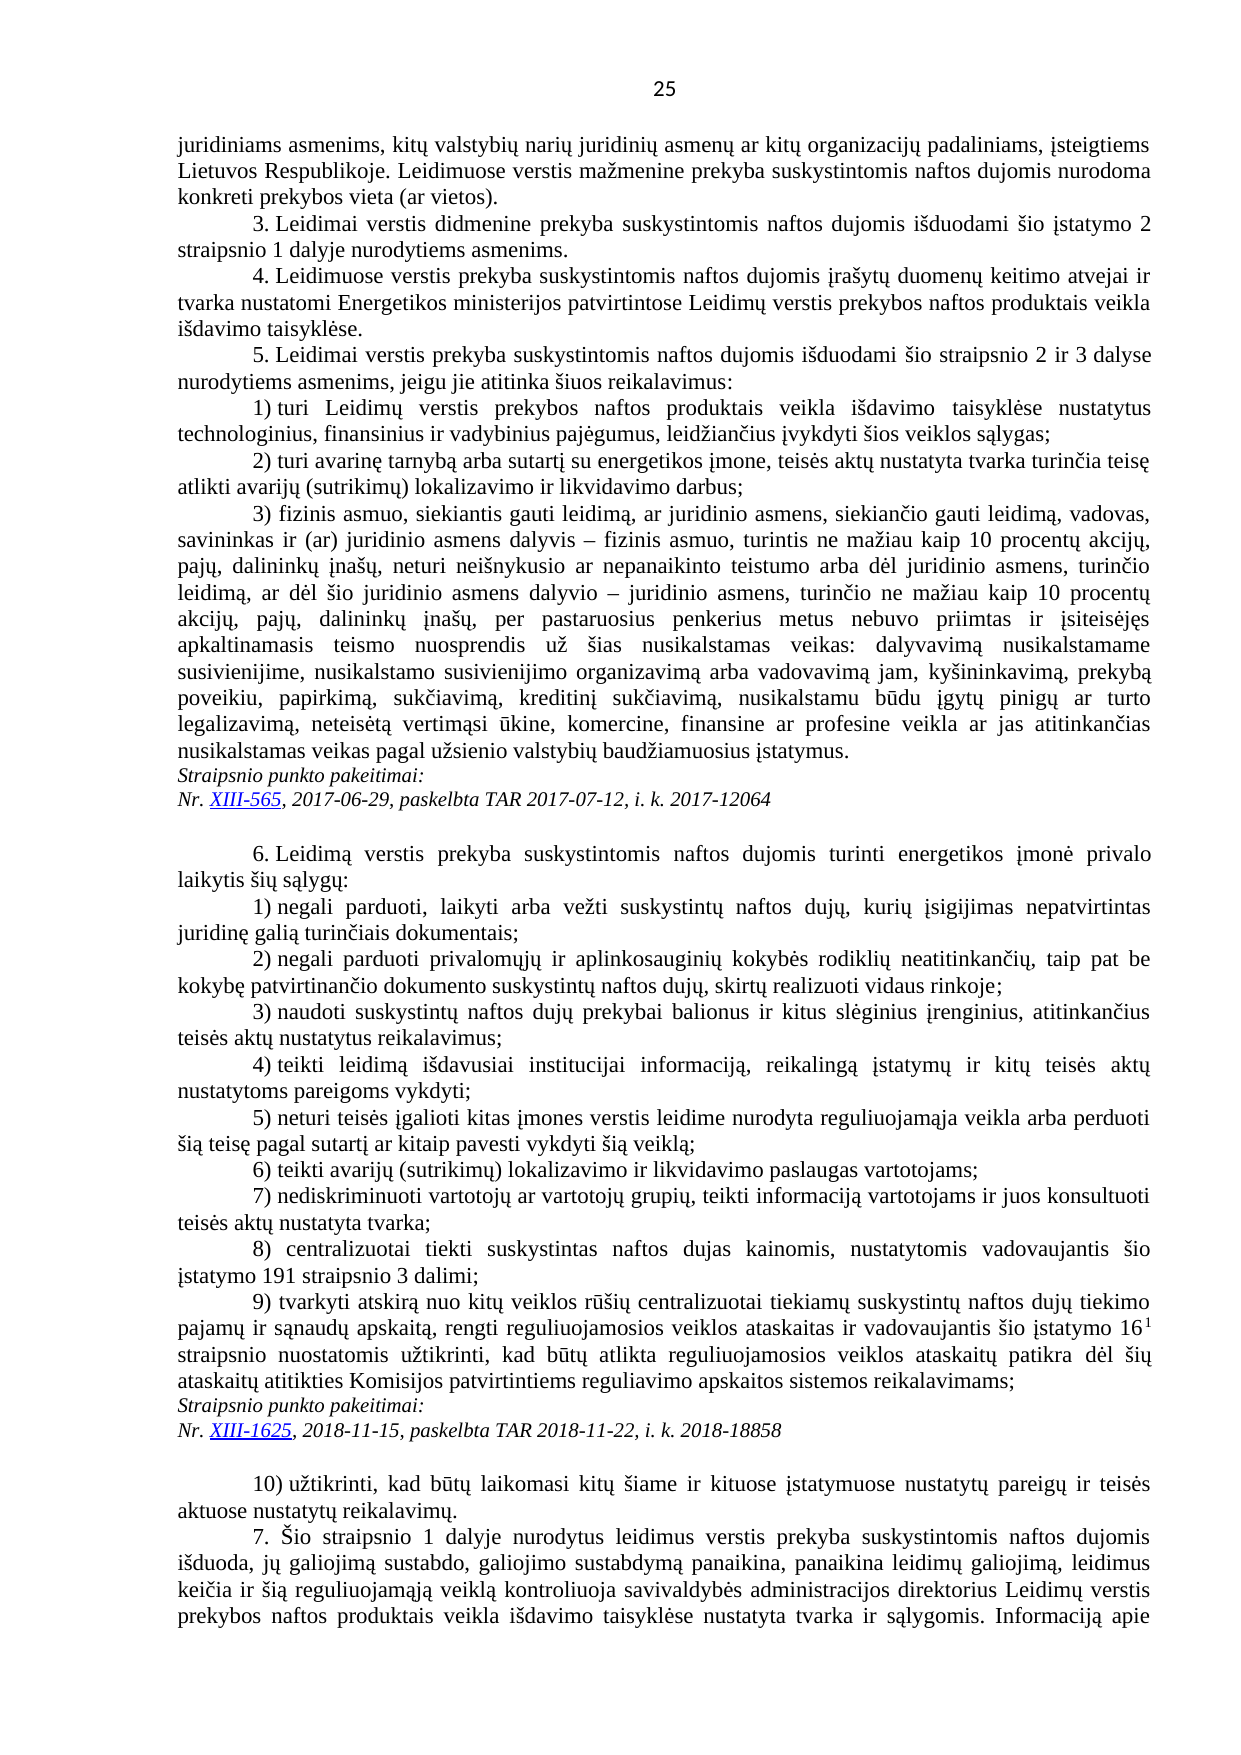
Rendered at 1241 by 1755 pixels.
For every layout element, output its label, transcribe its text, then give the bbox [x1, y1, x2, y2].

text 2) turi avarinę tarnybą arba sutartį su energetikos įmone, teisės aktų nustatyta tvarka turinčia teisę atlikti avarijų (sutrikimų) lokalizavimo ir likvidavimo darbus; [177, 447, 1152, 499]
text 6) teikti avarijų (sutrikimų) lokalizavimo ir likvidavimo paslaugas vartotojams; [177, 1156, 1152, 1183]
text Straipsnio punkto pakeitimai: [177, 1393, 1152, 1417]
text Nr. XIII-565, 2017-06-29, paskelbta TAR 2017-07-12, i. k. 2017-12064 [177, 787, 1152, 811]
text Nr. XIII-1625, 2018-11-15, paskelbta TAR 2018-11-22, i. k. 2018-18858 [177, 1417, 1152, 1442]
text 7) nediskriminuoti vartotojų ar vartotojų grupių, teikti informaciją vartotojams ir juos konsultuoti teisės aktų nustatyta tvarka; [177, 1183, 1152, 1235]
text 6. Leidimą verstis prekyba suskystintomis naftos dujomis turinti energetikos įmonė privalo laikytis šių sąlygų: [177, 840, 1152, 893]
text 4. Leidimuose verstis prekyba suskystintomis naftos dujomis įrašytų duomenų keitimo atvejai ir tvarka nustatomi Energetikos ministerijos patvirtintose Leidimų verstis prekybos naftos produktais veikla išdavimo taisyklėse. [177, 262, 1152, 341]
text Straipsnio punkto pakeitimai: [177, 763, 1152, 787]
text 9) tvarkyti atskirą nuo kitų veiklos rūšių centralizuotai tiekiamų suskystintų naftos dujų tiekimo pajamų ir sąnaudų apskaitą, rengti reguliuojamosios veiklos ataskaitas ir vadovaujantis šio įstatymo 161 straipsnio nuostatomis užtikrinti, kad būtų atlikta reguliuojamosios veiklos ataskaitų patikra dėl šių ataskaitų atitikties Komisijos patvirtintiems reguliavimo apskaitos sistemos reikalavimams; [177, 1288, 1152, 1393]
text 5. Leidimai verstis prekyba suskystintomis naftos dujomis išduodami šio straipsnio 2 ir 3 dalyse nurodytiems asmenims, jeigu jie atitinka šiuos reikalavimus: [177, 341, 1152, 394]
text 3. Leidimai verstis didmenine prekyba suskystintomis naftos dujomis išduodami šio įstatymo 2 straipsnio 1 dalyje nurodytiems asmenims. [177, 210, 1152, 262]
text 1) negali parduoti, laikyti arba vežti suskystintų naftos dujų, kurių įsigijimas nepatvirtintas juridinę galią turinčiais dokumentais; [177, 893, 1152, 945]
text 10) užtikrinti, kad būtų laikomasi kitų šiame ir kituose įstatymuose nustatytų pareigų ir teisės aktuose nustatytų reikalavimų. [177, 1470, 1152, 1523]
text 8) centralizuotai tiekti suskystintas naftos dujas kainomis, nustatytomis vadovaujantis šio įstatymo 191 straipsnio 3 dalimi; [177, 1235, 1152, 1288]
text juridiniams asmenims, kitų valstybių narių juridinių asmenų ar kitų organizacijų padaliniams, įsteigtiems Lietuvos Respublikoje. Leidimuose verstis mažmenine prekyba suskystintomis naftos dujomis nurodoma konkreti prekybos vieta (ar vietos). [177, 131, 1152, 210]
text 7. Šio straipsnio 1 dalyje nurodytus leidimus verstis prekyba suskystintomis naftos dujomis išduoda, jų galiojimą sustabdo, galiojimo sustabdymą panaikina, panaikina leidimų galiojimą, leidimus keičia ir šią reguliuojamąją veiklą kontroliuoja savivaldybės administracijos direktorius Leidimų verstis prekybos naftos produktais veikla išdavimo taisyklėse nustatyta tvarka ir sąlygomis. Informaciją apie [177, 1523, 1152, 1628]
text 1) turi Leidimų verstis prekybos naftos produktais veikla išdavimo taisyklėse nustatytus technologinius, finansinius ir vadybinius pajėgumus, leidžiančius įvykdyti šios veiklos sąlygas; [177, 394, 1152, 447]
text 5) neturi teisės įgalioti kitas įmones verstis leidime nurodyta reguliuojamąja veikla arba perduoti šią teisę pagal sutartį ar kitaip pavesti vykdyti šią veiklą; [177, 1103, 1152, 1156]
text 3) naudoti suskystintų naftos dujų prekybai balionus ir kitus slėginius įrenginius, atitinkančius teisės aktų nustatytus reikalavimus; [177, 998, 1152, 1051]
text 4) teikti leidimą išdavusiai institucijai informaciją, reikalingą įstatymų ir kitų teisės aktų nustatytoms pareigoms vykdyti; [177, 1051, 1152, 1103]
text 2) negali parduoti privalomųjų ir aplinkosauginių kokybės rodiklių neatitinkančių, taip pat be kokybę patvirtinančio dokumento suskystintų naftos dujų, skirtų realizuoti vidaus rinkoje; [177, 945, 1152, 998]
text 3) fizinis asmuo, siekiantis gauti leidimą, ar juridinio asmens, siekiančio gauti leidimą, vadovas, savininkas ir (ar) juridinio asmens dalyvis – fizinis asmuo, turintis ne mažiau kaip 10 procentų akcijų, pajų, dalininkų įnašų, neturi neišnykusio ar nepanaikinto teistumo arba dėl juridinio asmens, turinčio leidimą, ar dėl šio juridinio asmens dalyvio – juridinio asmens, turinčio ne mažiau kaip 10 procentų akcijų, pajų, dalininkų įnašų, per pastaruosius penkerius metus nebuvo priimtas ir įsiteisėjęs apkaltinamasis teismo nuosprendis už šias nusikalstamas veikas: dalyvavimą nusikalstamame susivienijime, nusikalstamo susivienijimo organizavimą arba vadovavimą jam, kyšininkavimą, prekybą poveikiu, papirkimą, sukčiavimą, kreditinį sukčiavimą, nusikalstamu būdu įgytų pinigų ar turto legalizavimą, neteisėtą vertimąsi ūkine, komercine, finansine ar profesine veikla ar jas atitinkančias nusikalstamas veikas pagal užsienio valstybių baudžiamuosius įstatymus. [177, 499, 1152, 763]
